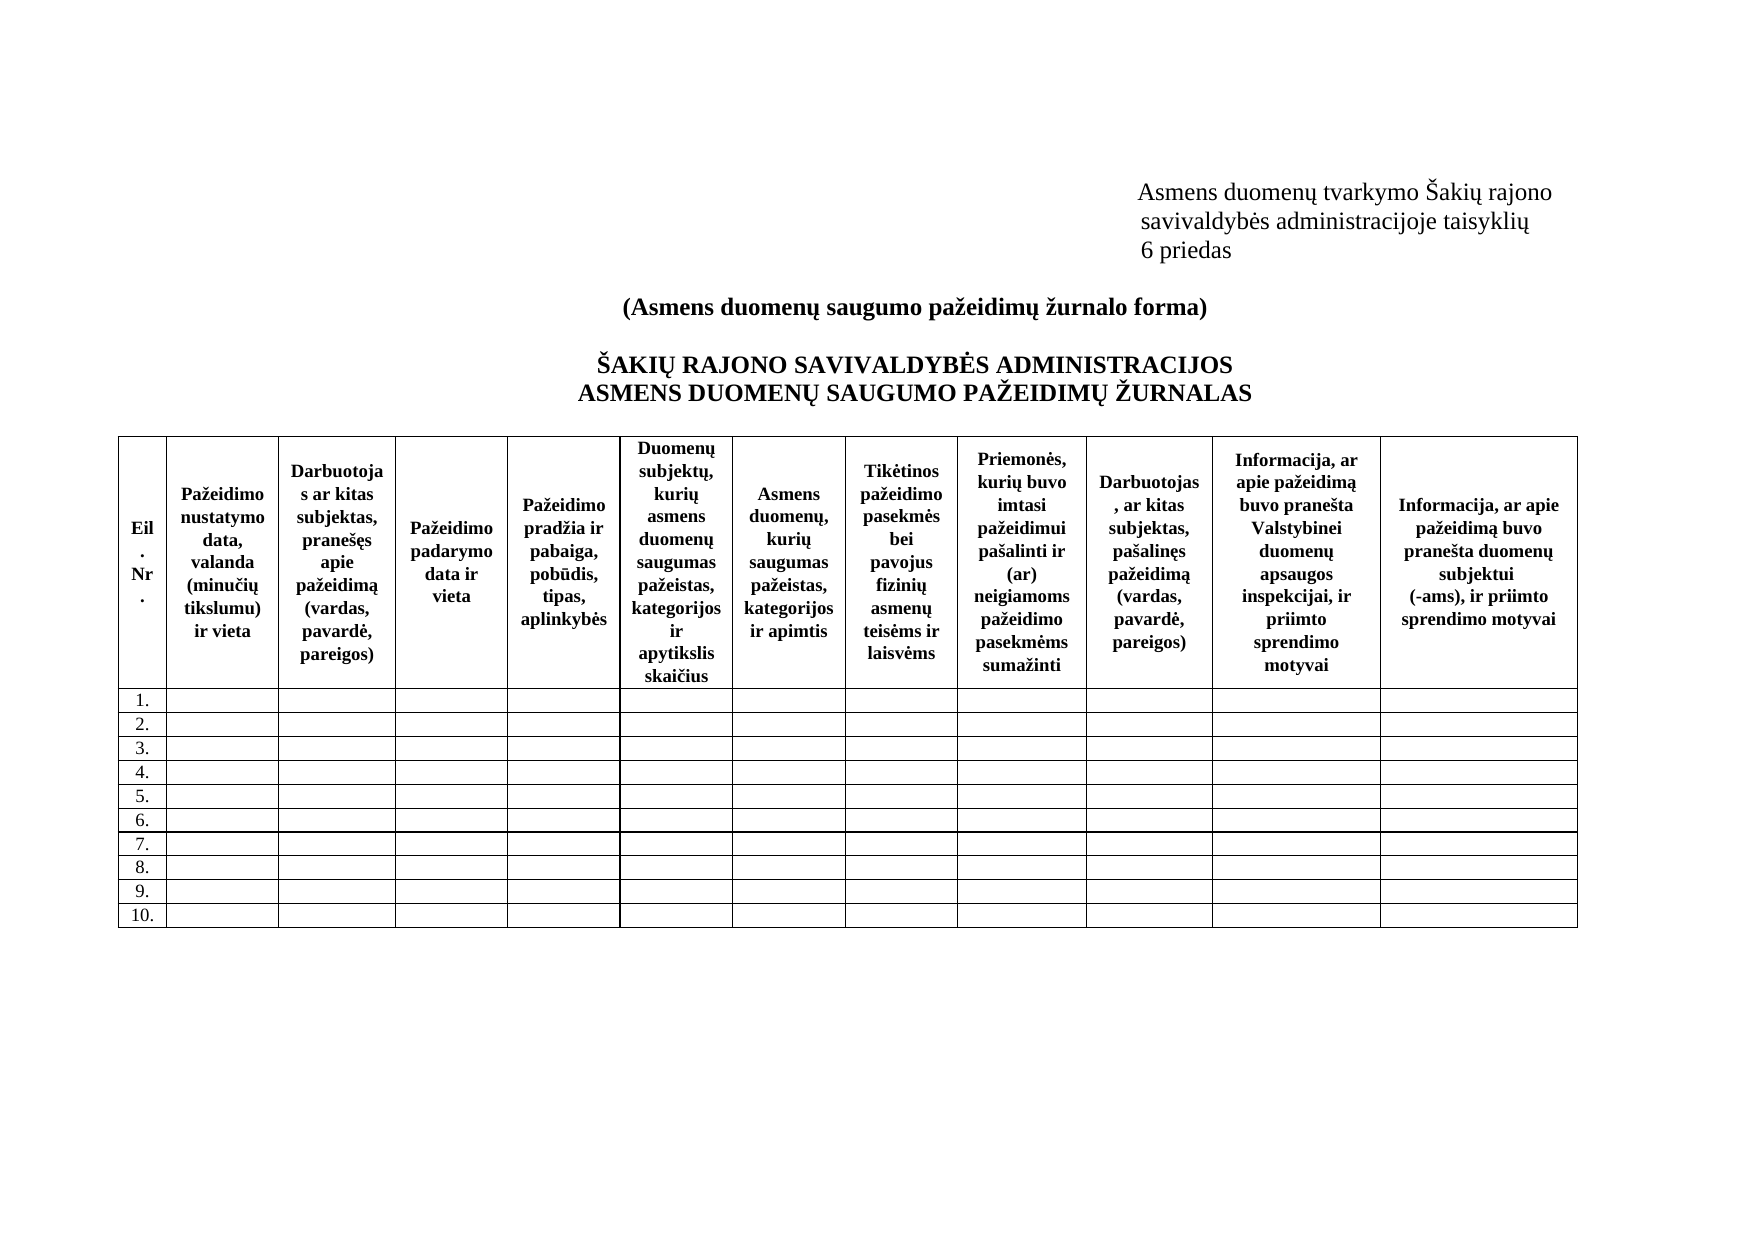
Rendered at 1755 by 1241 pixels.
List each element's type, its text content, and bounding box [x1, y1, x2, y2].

table_cell [508, 737, 619, 760]
table_header Eil. Nr. [119, 437, 166, 688]
table_cell [958, 737, 1086, 760]
table_header Tikėtinos pažeidimo pasekmės bei pavojus fizinių asmenų teisėms ir laisvėms [846, 437, 957, 688]
table_cell [396, 689, 507, 712]
table_cell [1087, 713, 1212, 736]
text (Asmens duomenų saugumo pažeidimų žurnalo forma) [253, 292, 1577, 321]
table_cell [958, 833, 1086, 855]
table_cell [621, 689, 732, 712]
table_cell [167, 904, 278, 927]
table_cell [1381, 737, 1577, 760]
table_cell [621, 713, 732, 736]
table_cell [1213, 833, 1380, 855]
table_cell [167, 809, 278, 831]
table_cell [396, 761, 507, 784]
table_cell [958, 689, 1086, 712]
table_header Informacija, ar apie pažeidimą buvo pranešta Valstybinei duomenų apsaugos inspekcijai, ir priimto sprendimo motyvai [1213, 437, 1380, 688]
table_cell [846, 880, 957, 903]
table_cell 8. [119, 856, 166, 879]
table_cell [1087, 833, 1212, 855]
table_cell [508, 880, 619, 903]
text Asmens duomenų tvarkymo Šakių rajono [118, 177, 1577, 206]
table_cell [621, 904, 732, 927]
table_cell [733, 833, 845, 855]
table_cell [167, 761, 278, 784]
table_cell [508, 713, 619, 736]
text ŠAKIŲ RAJONO SAVIVALDYBĖS ADMINISTRACIJOS [253, 350, 1577, 378]
table_cell [958, 713, 1086, 736]
table_cell [621, 880, 732, 903]
table_cell 6. [119, 809, 166, 831]
table_cell [167, 833, 278, 855]
table_cell [1087, 880, 1212, 903]
table_cell [1381, 856, 1577, 879]
table_cell [396, 833, 507, 855]
table_header Darbuotojas, ar kitas subjektas, pašalinęs pažeidimą (vardas, pavardė, pareigos) [1087, 437, 1212, 688]
table_header Priemonės, kurių buvo imtasi pažeidimui pašalinti ir (ar) neigiamoms pažeidimo pasekmėms sumažinti [958, 437, 1086, 688]
table_cell [1087, 761, 1212, 784]
table_cell [958, 880, 1086, 903]
table_cell [1087, 904, 1212, 927]
table_cell [733, 904, 845, 927]
table_cell [279, 785, 395, 808]
table_cell [1381, 713, 1577, 736]
table_header Informacija, ar apie pažeidimą buvo pranešta duomenų subjektui (-ams), ir priimto sprendimo motyvai [1381, 437, 1577, 688]
table_cell [167, 713, 278, 736]
table_cell [1087, 737, 1212, 760]
table_cell 3. [119, 737, 166, 760]
table_cell [167, 856, 278, 879]
table_cell 5. [119, 785, 166, 808]
table_cell [733, 713, 845, 736]
table_cell [846, 856, 957, 879]
table_header Pažeidimo padarymo data ir vieta [396, 437, 507, 688]
text 6 priedas [928, 235, 1577, 263]
table_cell 7. [119, 833, 166, 855]
table_cell [1213, 904, 1380, 927]
table_cell 1. [119, 689, 166, 712]
table_cell [621, 809, 732, 831]
table_cell [167, 689, 278, 712]
table_cell [958, 809, 1086, 831]
table_cell [621, 761, 732, 784]
table_cell [396, 713, 507, 736]
text ASMENS DUOMENŲ SAUGUMO PAŽEIDIMŲ ŽURNALAS [253, 378, 1577, 407]
table_cell [396, 785, 507, 808]
table_cell [508, 833, 619, 855]
table_cell [279, 904, 395, 927]
table_cell [508, 689, 619, 712]
table_cell [846, 833, 957, 855]
table_cell 4. [119, 761, 166, 784]
table_cell [733, 856, 845, 879]
table_cell [733, 880, 845, 903]
table_cell [1381, 761, 1577, 784]
table_cell [1213, 737, 1380, 760]
table_cell [621, 856, 732, 879]
table_cell 10. [119, 904, 166, 927]
table_cell [279, 737, 395, 760]
table_cell [396, 880, 507, 903]
table_cell [279, 833, 395, 855]
table_cell [1087, 809, 1212, 831]
table_cell [279, 713, 395, 736]
table_cell [1087, 785, 1212, 808]
table_cell [1087, 689, 1212, 712]
table_cell [846, 761, 957, 784]
table_cell [733, 785, 845, 808]
table_cell [279, 689, 395, 712]
table_cell [621, 785, 732, 808]
table_cell [279, 809, 395, 831]
table_cell [1381, 833, 1577, 855]
table_cell [1213, 785, 1380, 808]
table_cell [958, 761, 1086, 784]
table_cell 2. [119, 713, 166, 736]
table_cell [396, 904, 507, 927]
table_cell [1381, 689, 1577, 712]
table_cell [508, 809, 619, 831]
table_cell [1381, 880, 1577, 903]
table_header Duomenų subjektų, kurių asmens duomenų saugumas pažeistas, kategorijos ir apytikslis skaičius [621, 437, 732, 688]
table_cell [733, 689, 845, 712]
table_cell [508, 856, 619, 879]
table_cell [846, 689, 957, 712]
table_cell [508, 785, 619, 808]
table_cell [846, 785, 957, 808]
table_cell [508, 904, 619, 927]
table_header Pažeidimo nustatymo data, valanda (minučių tikslumu) ir vieta [167, 437, 278, 688]
table_cell 9. [119, 880, 166, 903]
table_cell [279, 880, 395, 903]
text savivaldybės administracijoje taisyklių [1063, 206, 1577, 235]
table_cell [958, 785, 1086, 808]
table_cell [1381, 904, 1577, 927]
table_cell [846, 809, 957, 831]
table_cell [279, 761, 395, 784]
table_cell [733, 809, 845, 831]
table_cell [1213, 856, 1380, 879]
table_cell [733, 737, 845, 760]
table_cell [167, 785, 278, 808]
table_cell [167, 737, 278, 760]
table_cell [396, 856, 507, 879]
table_cell [1213, 713, 1380, 736]
table_cell [1213, 689, 1380, 712]
table_cell [1213, 761, 1380, 784]
table_cell [1213, 880, 1380, 903]
table_cell [396, 737, 507, 760]
table_cell [958, 904, 1086, 927]
table_cell [958, 856, 1086, 879]
table_cell [621, 737, 732, 760]
table_cell [1087, 856, 1212, 879]
table_cell [733, 761, 845, 784]
table_cell [1213, 809, 1380, 831]
table_cell [396, 809, 507, 831]
table_cell [279, 856, 395, 879]
table_header Pažeidimo pradžia ir pabaiga, pobūdis, tipas, aplinkybės [508, 437, 619, 688]
table_cell [1381, 809, 1577, 831]
table_cell [621, 833, 732, 855]
table_cell [846, 737, 957, 760]
table_cell [508, 761, 619, 784]
table_cell [1381, 785, 1577, 808]
table_cell [846, 713, 957, 736]
table_header Asmens duomenų, kurių saugumas pažeistas, kategorijos ir apimtis [733, 437, 845, 688]
table_cell [846, 904, 957, 927]
table_header Darbuotojas ar kitas subjektas, pranešęs apie pažeidimą (vardas, pavardė, pareigos) [279, 437, 395, 688]
table_cell [167, 880, 278, 903]
